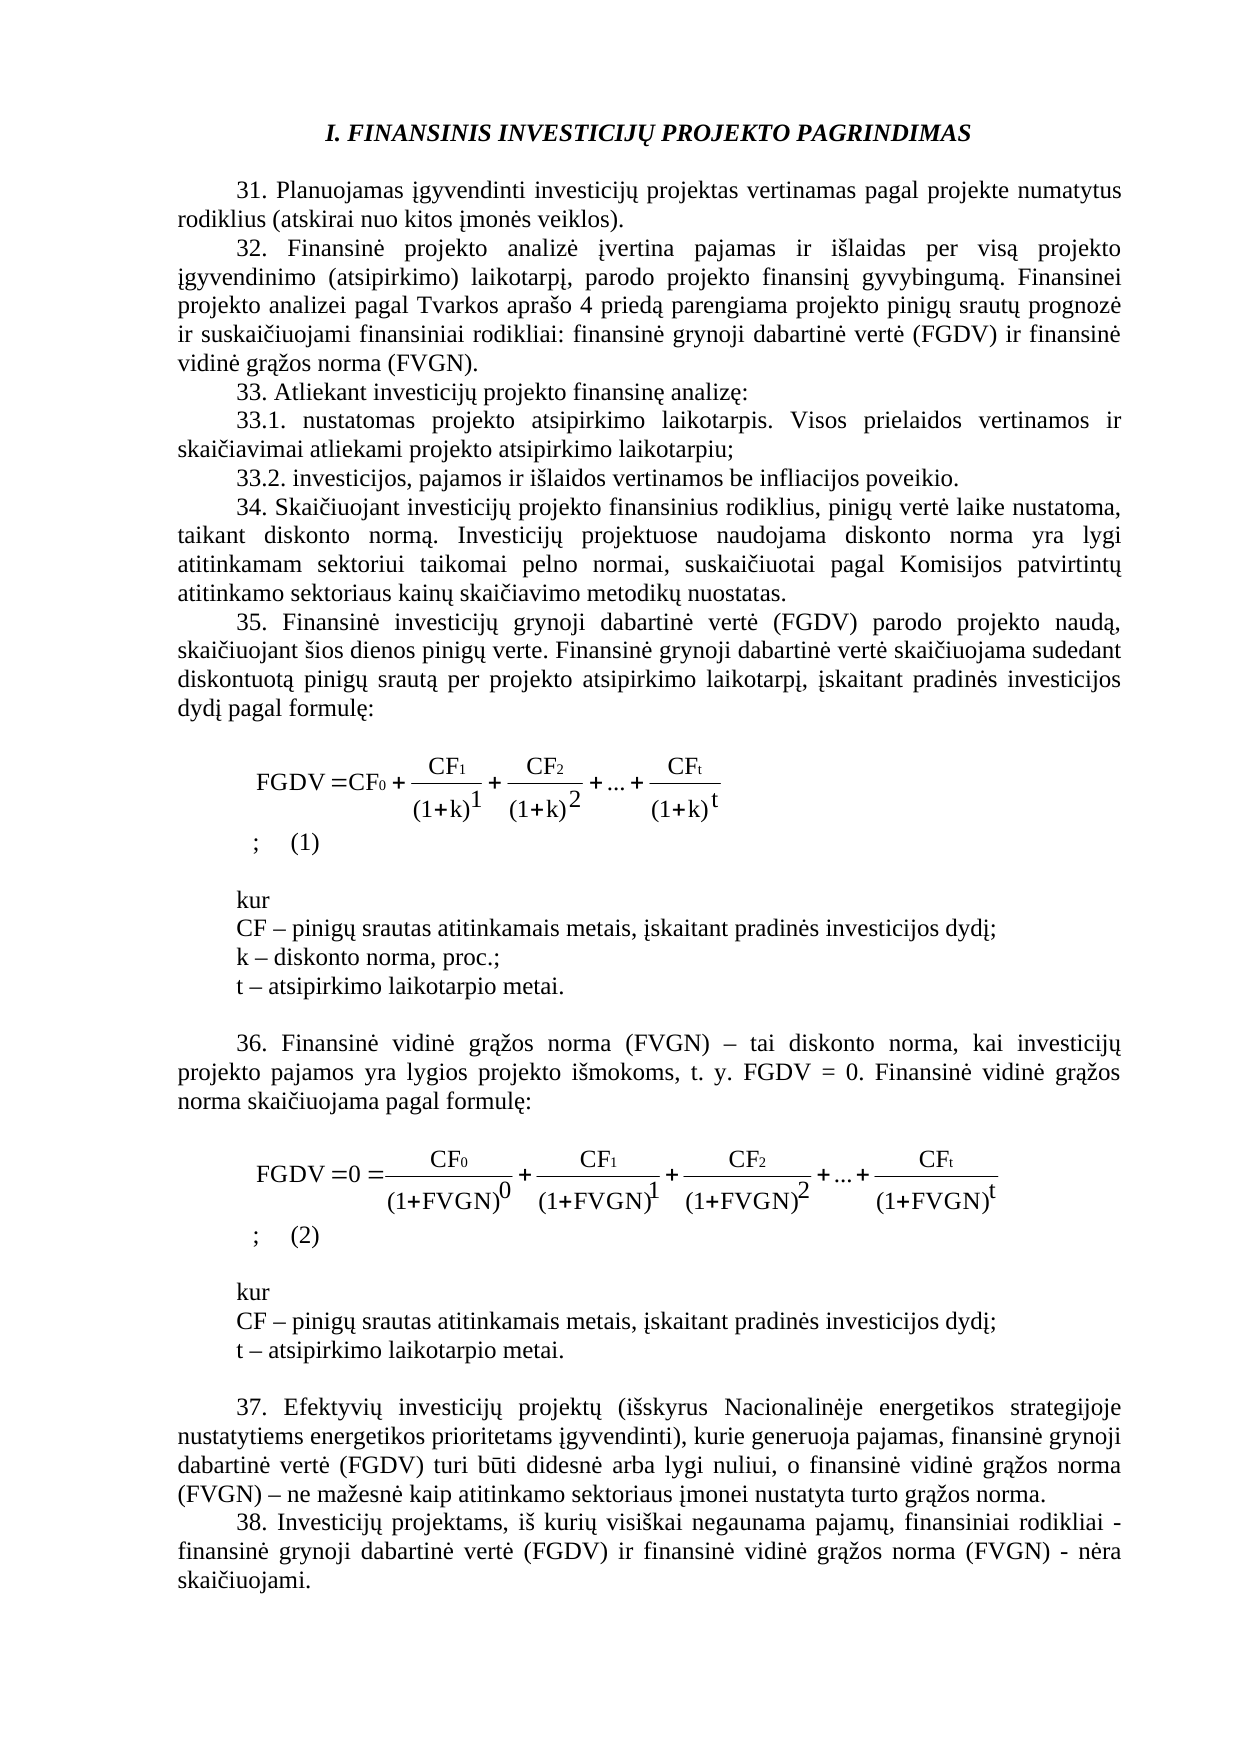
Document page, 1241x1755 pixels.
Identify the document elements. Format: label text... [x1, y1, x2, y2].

text kur [177, 885, 1122, 913]
text CF – pinigų srautas atitinkamais metais, įskaitant pradinės investicijos dydį; [177, 1306, 1122, 1335]
text 32. Finansinė projekto analizė įvertina pajamas ir išlaidas per visą projekto įgyvendinimo (atsipirkimo) laikotarpį, parodo projekto finansinį gyvybingumą. Finansinei projekto analizei pagal Tvarkos aprašo 4 priedą parengiama projekto pinigų srautų prognozė ir suskaičiuojami finansiniai rodikliai: finansinė grynoji dabartinė vertė (FGDV) ir finansinė vidinė grąžos norma (FVGN). [177, 233, 1122, 377]
text 38. Investicijų projektams, iš kurių visiškai negaunama pajamų, finansiniai rodikliai - finansinė grynoji dabartinė vertė (FGDV) ir finansinė vidinė grąžos norma (FVGN) - nėra skaičiuojami. [177, 1507, 1122, 1594]
text 33.1. nustatomas projekto atsipirkimo laikotarpis. Visos prielaidos vertinamos ir skaičiavimai atliekami projekto atsipirkimo laikotarpiu; [177, 406, 1122, 463]
text 31. Planuojamas įgyvendinti investicijų projektas vertinamas pagal projekte numatytus rodiklius (atskirai nuo kitos įmonės veiklos). [177, 176, 1122, 233]
text kur [177, 1277, 1122, 1306]
text 36. Finansinė vidinė grąžos norma (FVGN) – tai diskonto norma, kai investicijų projekto pajamos yra lygios projekto išmokoms, t. y. FGDV = 0. Finansinė vidinė grąžos norma skaičiuojama pagal formulę: [177, 1028, 1122, 1115]
text CF – pinigų srautas atitinkamais metais, įskaitant pradinės investicijos dydį; [177, 913, 1122, 942]
text 34. Skaičiuojant investicijų projekto finansinius rodiklius, pinigų vertė laike nustatoma, taikant diskonto normą. Investicijų projektuose naudojama diskonto norma yra lygi atitinkamam sektoriui taikomai pelno normai, suskaičiuotai pagal Komisijos patvirtintų atitinkamo sektoriaus kainų skaičiavimo metodikų nuostatas. [177, 492, 1122, 607]
text t – atsipirkimo laikotarpio metai. [177, 1335, 1122, 1364]
text 33.2. investicijos, pajamos ir išlaidos vertinamos be infliacijos poveikio. [177, 463, 1122, 492]
text k – diskonto norma, proc.; [177, 942, 1122, 971]
text FGDV = CF0 + CF1 / (1 + k)1 + CF2 / (1 + k)2 + ... + CFt / (1 + k)t; (1) [177, 827, 1122, 856]
text 33. Atliekant investicijų projekto finansinę analizę: [177, 377, 1122, 406]
text t – atsipirkimo laikotarpio metai. [177, 971, 1122, 1000]
text 37. Efektyvių investicijų projektų (išskyrus Nacionalinėje energetikos strategijoje nustatytiems energetikos prioritetams įgyvendinti), kurie generuoja pajamas, finansinė grynoji dabartinė vertė (FGDV) turi būti didesnė arba lygi nuliui, o finansinė vidinė grąžos norma (FVGN) – ne mažesnė kaip atitinkamo sektoriaus įmonei nustatyta turto grąžos norma. [177, 1392, 1122, 1507]
text FGDV = 0 = CF0 / (1+FVGN)^0+ CF1 / (1 + FVGN)^1 + CF2 / (1 + FVGN)^2 + ... + CFt / (1 + FVGN)^t; (2) [177, 1220, 1122, 1249]
text I. Finansinis investicijų projekto pagrindimas [177, 118, 1122, 147]
text 35. Finansinė investicijų grynoji dabartinė vertė (FGDV) parodo projekto naudą, skaičiuojant šios dienos pinigų verte. Finansinė grynoji dabartinė vertė skaičiuojama sudedant diskontuotą pinigų srautą per projekto atsipirkimo laikotarpį, įskaitant pradinės investicijos dydį pagal formulę: [177, 607, 1122, 722]
